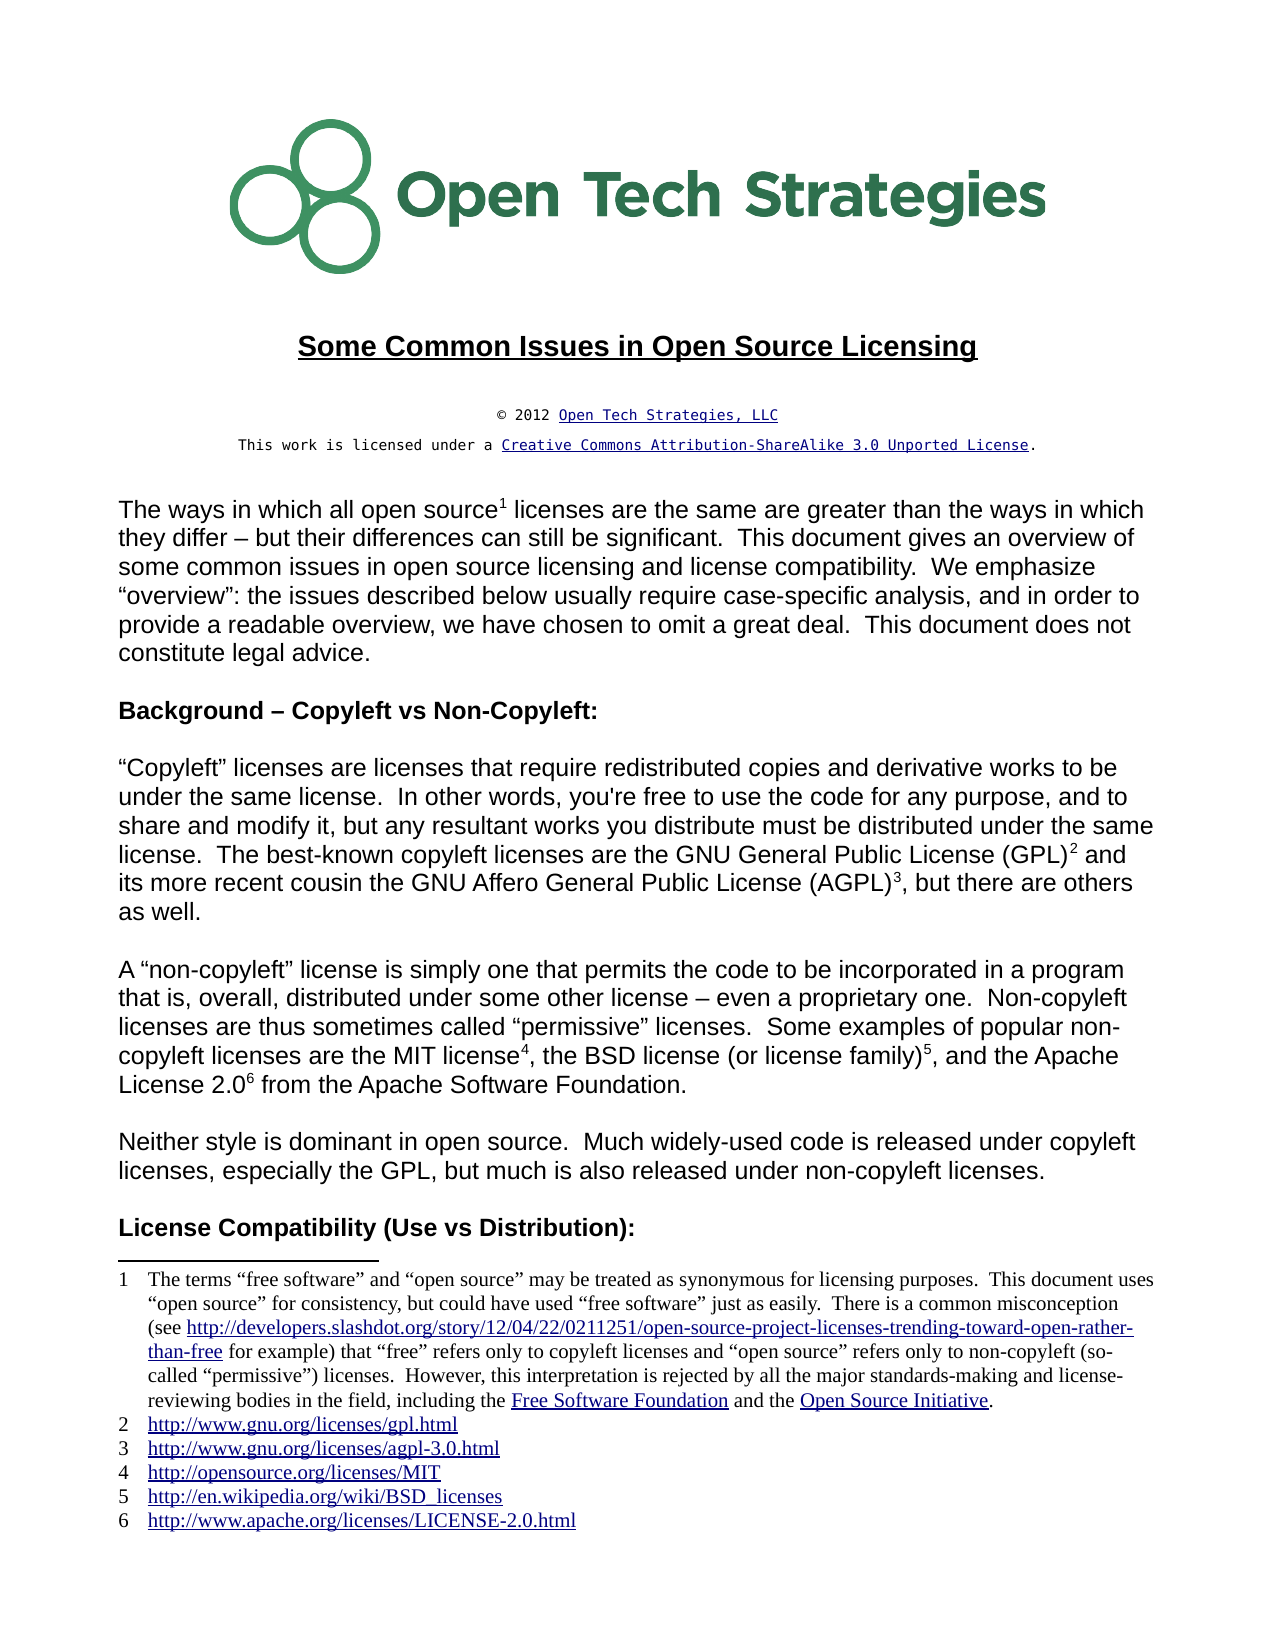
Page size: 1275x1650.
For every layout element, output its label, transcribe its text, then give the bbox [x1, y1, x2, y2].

text The ways in which all open source licenses are the same are greater than the ways in which they differ – but their differences can still be significant. This document gives an overview of some common issues in open source licensing and license compatibility. We emphasize “overview”: the issues described below usually require case-specific analysis, and in order to provide a readable overview, we have chosen to omit a great deal. This document does not constitute legal advice. [118, 495, 1157, 667]
text License Compatibility (Use vs Distribution): [118, 1213, 1157, 1242]
text © 2012 Open Tech Strategies, LLC [118, 407, 1157, 424]
text http://www.gnu.org/licenses/gpl.html [118, 1412, 1157, 1436]
text http://en.wikipedia.org/wiki/BSD_licenses [118, 1484, 1157, 1508]
text A “non-copyleft” license is simply one that permits the code to be incorporated in a program that is, overall, distributed under some other license – even a proprietary one. Non-copyleft licenses are thus sometimes called “permissive” licenses. Some examples of popular non-copyleft licenses are the MIT license, the BSD license (or license family), and the Apache License 2.0 from the Apache Software Foundation. [118, 926, 1157, 1098]
text The terms “free software” and “open source” may be treated as synonymous for licensing purposes. This document uses “open source” for consistency, but could have used “free software” just as easily. There is a common misconception (see http://developers.slashdot.org/story/12/04/22/0211251/open-source-project-licenses-trending-toward-open-rather-than-free for example) that “free” refers only to copyleft licenses and “open source” refers only to non-copyleft (so-called “permissive”) licenses. However, this interpretation is rejected by all the major standards-making and license-reviewing bodies in the field, including the Free Software Foundation and the Open Source Initiative. [118, 1267, 1157, 1412]
text “Copyleft” licenses are licenses that require redistributed copies and derivative works to be under the same license. In other words, you're free to use the code for any purpose, and to share and modify it, but any resultant works you distribute must be distributed under the same license. The best-known copyleft licenses are the GNU General Public License (GPL) and its more recent cousin the GNU Affero General Public License (AGPL), but there are others as well. [118, 753, 1157, 926]
text This work is licensed under a Creative Commons Attribution-ShareAlike 3.0 Unported License. [118, 436, 1157, 453]
picture [229, 119, 1046, 274]
text http://opensource.org/licenses/MIT [118, 1460, 1157, 1484]
text Background – Copyleft vs Non-Copyleft: [118, 696, 1157, 725]
text http://www.gnu.org/licenses/agpl-3.0.html [118, 1436, 1157, 1460]
subtitle Some Common Issues in Open Source Licensing [118, 329, 1157, 363]
text http://www.apache.org/licenses/LICENSE-2.0.html [118, 1508, 1157, 1532]
text Neither style is dominant in open source. Much widely-used code is released under copyleft licenses, especially the GPL, but much is also released under non-copyleft licenses. [118, 1127, 1157, 1185]
